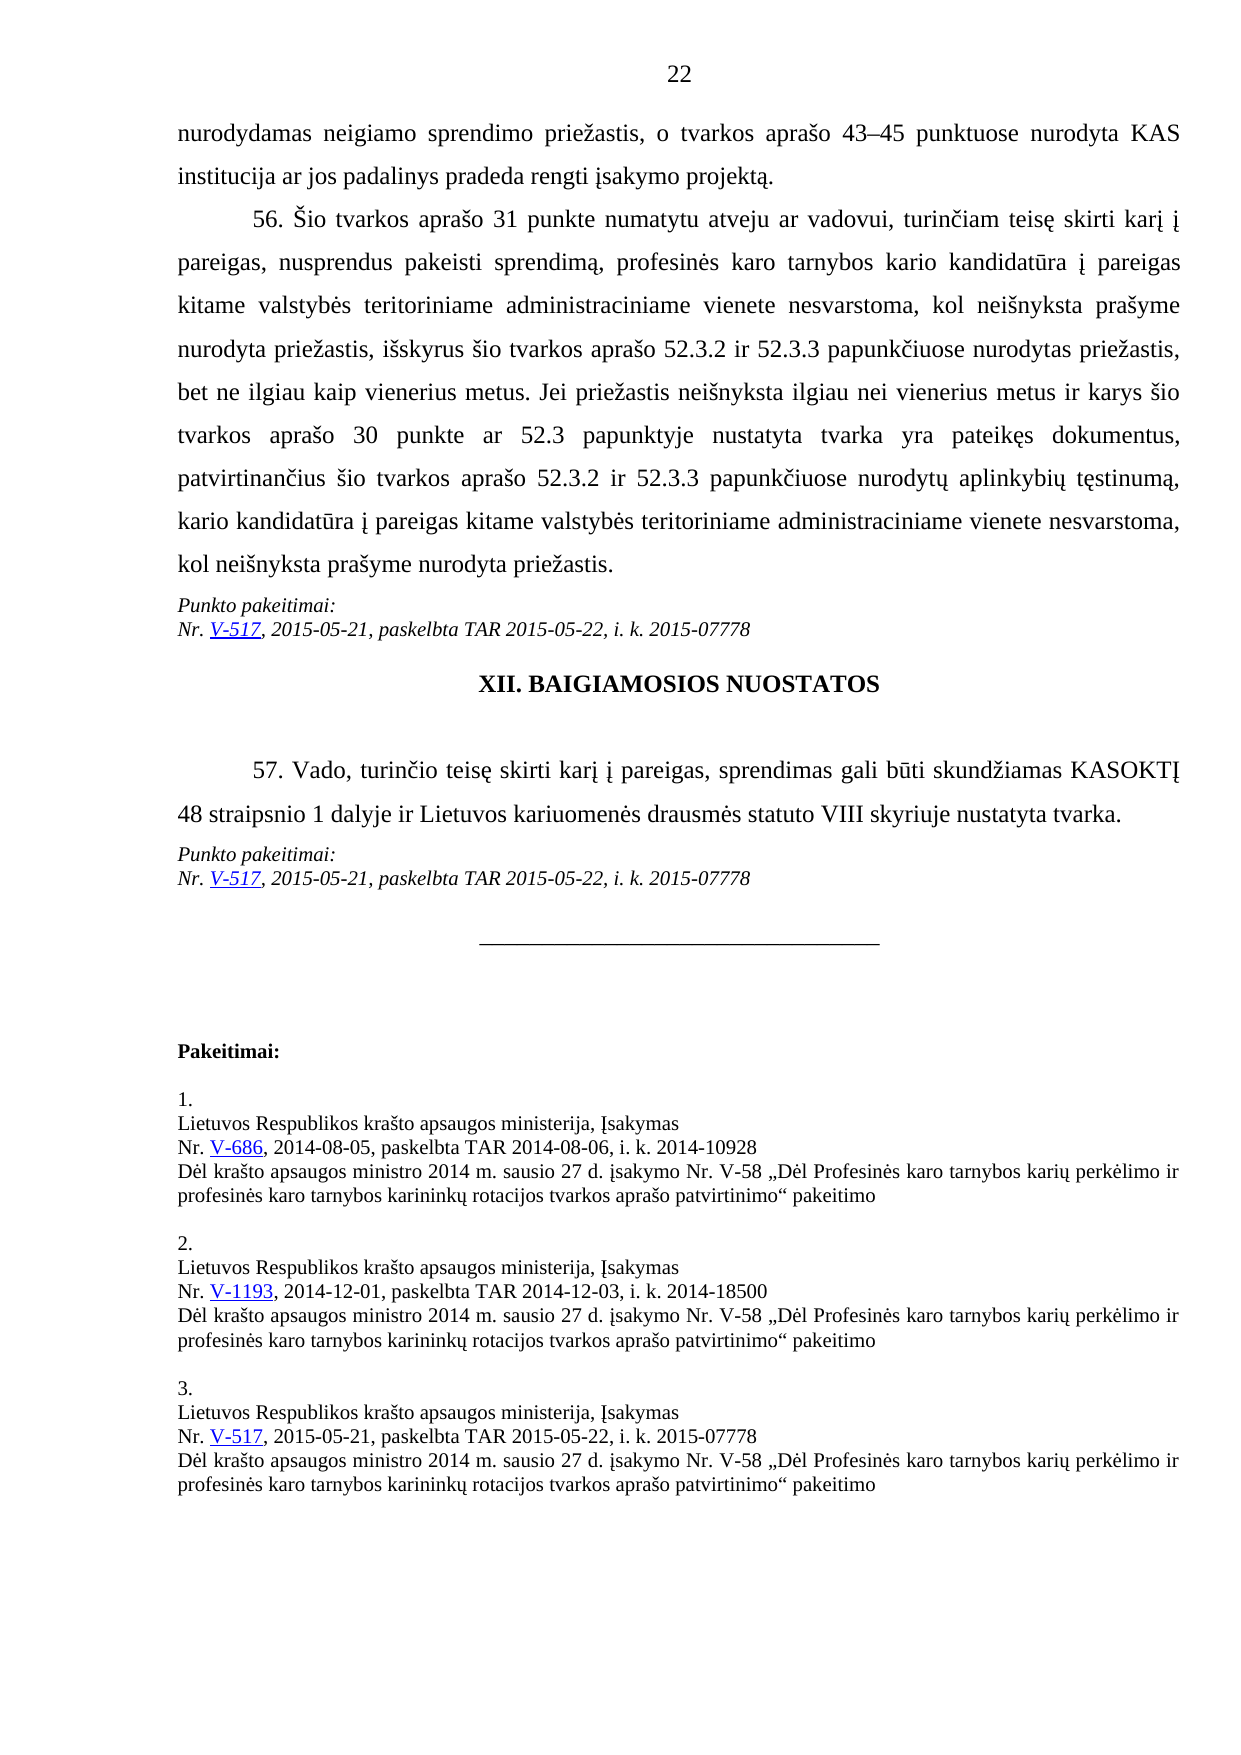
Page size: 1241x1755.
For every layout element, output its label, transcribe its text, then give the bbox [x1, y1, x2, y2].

text Nr. V-686, 2014-08-05, paskelbta TAR 2014-08-06, i. k. 2014-10928 [177, 1135, 1181, 1159]
text Lietuvos Respublikos krašto apsaugos ministerija, Įsakymas [177, 1400, 1181, 1424]
text 3. [177, 1376, 1181, 1400]
text nurodydamas neigiamo sprendimo priežastis, o tvarkos aprašo 43–45 punktuose nurodyta KAS institucija ar jos padalinys pradeda rengti įsakymo projektą. [177, 118, 1181, 190]
text Nr. V-517, 2015-05-21, paskelbta TAR 2015-05-22, i. k. 2015-07778 [177, 617, 1181, 641]
text Nr. V-517, 2015-05-21, paskelbta TAR 2015-05-22, i. k. 2015-07778 [177, 1424, 1181, 1448]
text ________________________________ [177, 919, 1181, 947]
text Punkto pakeitimai: [177, 842, 1181, 866]
text Nr. V-517, 2015-05-21, paskelbta TAR 2015-05-22, i. k. 2015-07778 [177, 866, 1181, 890]
text 2. [177, 1231, 1181, 1255]
text Pakeitimai: [177, 1039, 1181, 1063]
text Lietuvos Respublikos krašto apsaugos ministerija, Įsakymas [177, 1255, 1181, 1279]
text 56. Šio tvarkos aprašo 31 punkte numatytu atveju ar vadovui, turinčiam teisę skirti karį į pareigas, nusprendus pakeisti sprendimą, profesinės karo tarnybos kario kandidatūra į pareigas kitame valstybės teritoriniame administraciniame vienete nesvarstoma, kol neišnyksta prašyme nurodyta priežastis, išskyrus šio tvarkos aprašo 52.3.2 ir 52.3.3 papunkčiuose nurodytas priežastis, bet ne ilgiau kaip vienerius metus. Jei priežastis neišnyksta ilgiau nei vienerius metus ir karys šio tvarkos aprašo 30 punkte ar 52.3 papunktyje nustatyta tvarka yra pateikęs dokumentus, patvirtinančius šio tvarkos aprašo 52.3.2 ir 52.3.3 papunkčiuose nurodytų aplinkybių tęstinumą, kario kandidatūra į pareigas kitame valstybės teritoriniame administraciniame vienete nesvarstoma, kol neišnyksta prašyme nurodyta priežastis. [177, 204, 1181, 578]
text 1. [177, 1087, 1181, 1111]
text XII. BAIGIAMOSIOS NUOSTATOS [177, 669, 1181, 698]
text 57. Vado, turinčio teisę skirti karį į pareigas, sprendimas gali būti skundžiamas KASOKTĮ 48 straipsnio 1 dalyje ir Lietuvos kariuomenės drausmės statuto VIII skyriuje nustatyta tvarka. [177, 756, 1181, 827]
text Dėl krašto apsaugos ministro 2014 m. sausio 27 d. įsakymo Nr. V-58 „Dėl Profesinės karo tarnybos karių perkėlimo ir profesinės karo tarnybos karininkų rotacijos tvarkos aprašo patvirtinimo“ pakeitimo [177, 1448, 1181, 1496]
text Dėl krašto apsaugos ministro 2014 m. sausio 27 d. įsakymo Nr. V-58 „Dėl Profesinės karo tarnybos karių perkėlimo ir profesinės karo tarnybos karininkų rotacijos tvarkos aprašo patvirtinimo“ pakeitimo [177, 1303, 1181, 1352]
text Dėl krašto apsaugos ministro 2014 m. sausio 27 d. įsakymo Nr. V-58 „Dėl Profesinės karo tarnybos karių perkėlimo ir profesinės karo tarnybos karininkų rotacijos tvarkos aprašo patvirtinimo“ pakeitimo [177, 1159, 1181, 1207]
text Punkto pakeitimai: [177, 592, 1181, 617]
text Lietuvos Respublikos krašto apsaugos ministerija, Įsakymas [177, 1111, 1181, 1135]
text Nr. V-1193, 2014-12-01, paskelbta TAR 2014-12-03, i. k. 2014-18500 [177, 1279, 1181, 1303]
